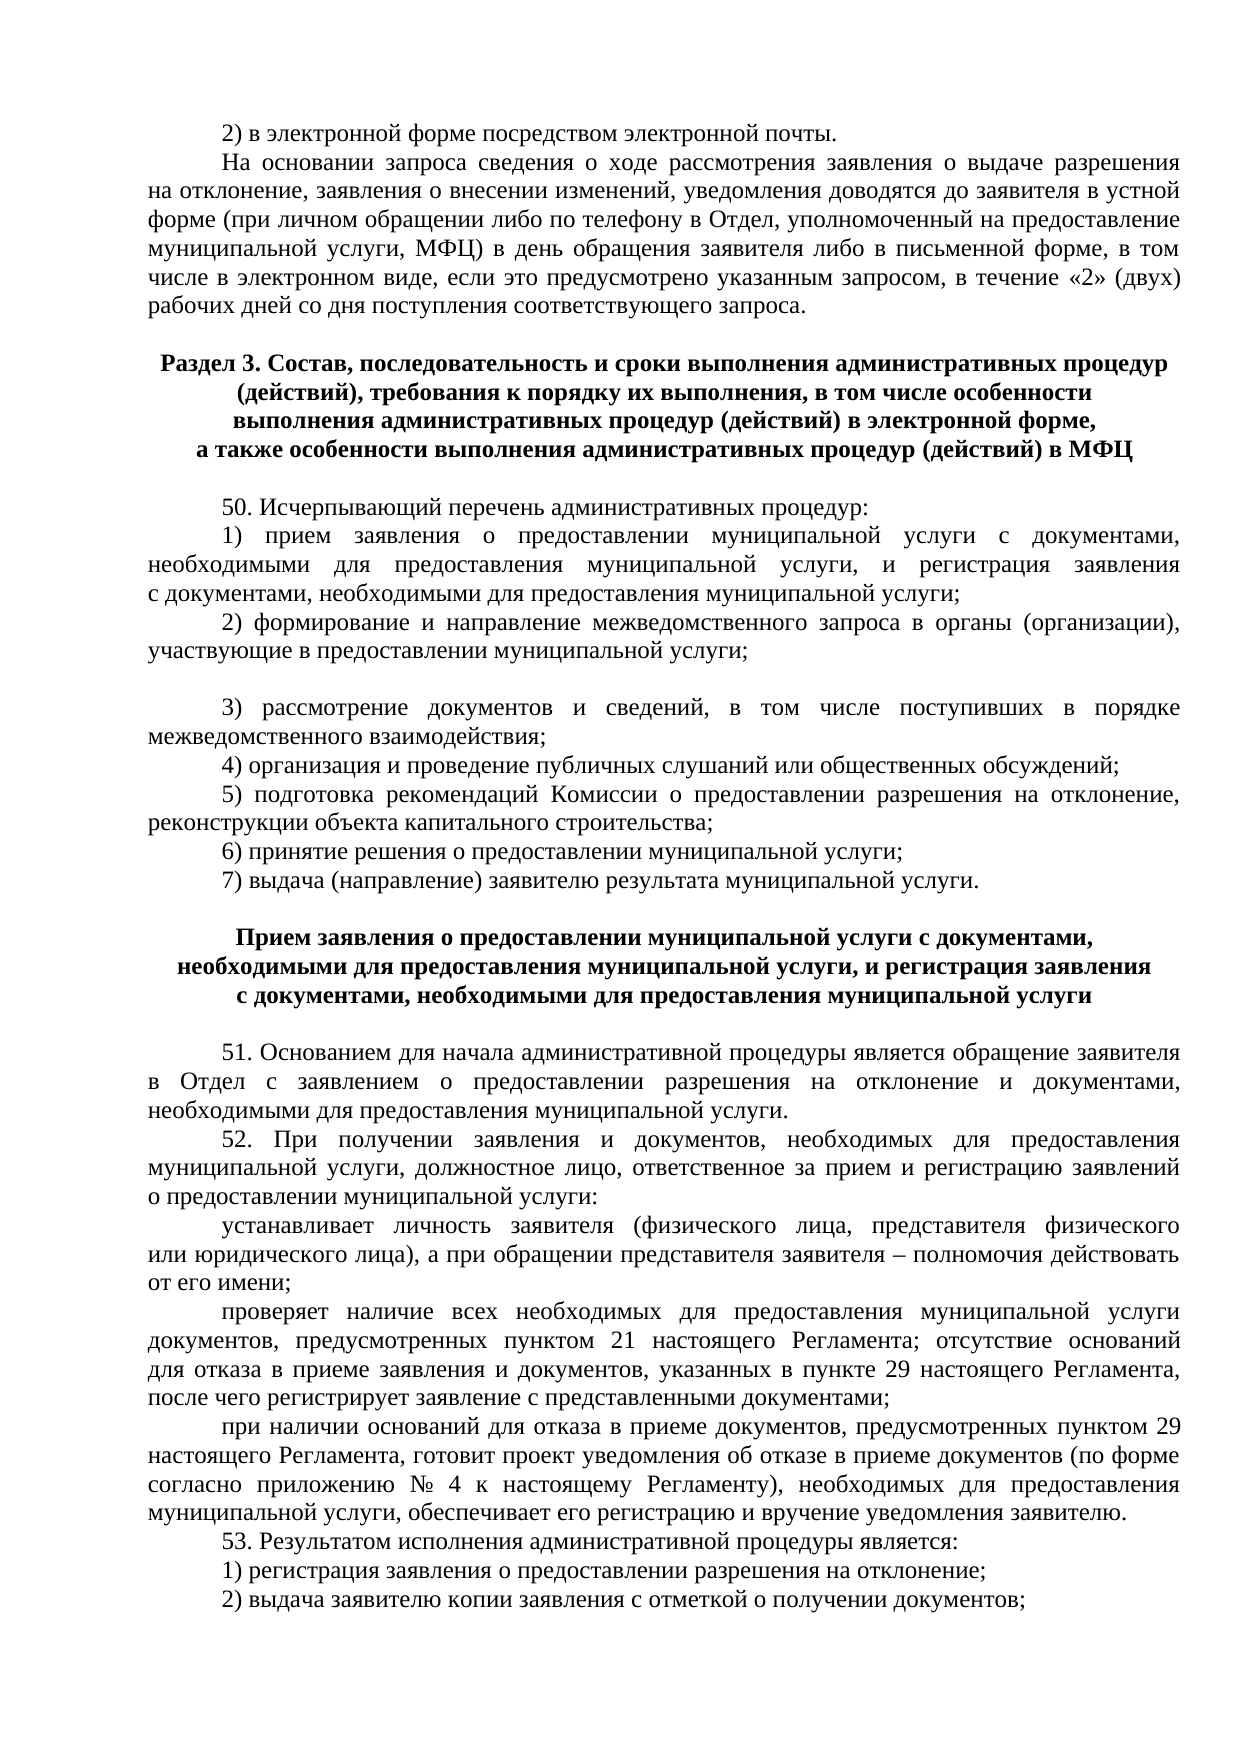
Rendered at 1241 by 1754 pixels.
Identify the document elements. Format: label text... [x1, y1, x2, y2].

text 2) в электронной форме посредством электронной почты. [148, 118, 1181, 147]
text Прием заявления о предоставлении муниципальной услуги с документами, необходимыми для предоставления муниципальной услуги, и регистрация заявления с документами, необходимыми для предоставления муниципальной услуги [148, 922, 1181, 1009]
text 6) принятие решения о предоставлении муниципальной услуги; [148, 836, 1181, 865]
text На основании запроса сведения о ходе рассмотрения заявления о выдаче разрешения на отклонение, заявления о внесении изменений, уведомления доводятся до заявителя в устной форме (при личном обращении либо по телефону в Отдел, уполномоченный на предоставление муниципальной услуги, МФЦ) в день обращения заявителя либо в письменной форме, в том числе в электронном виде, если это предусмотрено указанным запросом, в течение «2» (двух) рабочих дней со дня поступления соответствующего запроса. [148, 147, 1181, 319]
text 51. Основанием для начала административной процедуры является обращение заявителя в Отдел с заявлением о предоставлении разрешения на отклонение и документами, необходимыми для предоставления муниципальной услуги. [148, 1037, 1181, 1124]
text 53. Результатом исполнения административной процедуры является: [148, 1526, 1181, 1555]
text 52. При получении заявления и документов, необходимых для предоставления муниципальной услуги, должностное лицо, ответственное за прием и регистрацию заявлений о предоставлении муниципальной услуги: [148, 1124, 1181, 1210]
text 4) организация и проведение публичных слушаний или общественных обсуждений; [148, 750, 1181, 779]
text 5) подготовка рекомендаций Комиссии о предоставлении разрешения на отклонение, реконструкции объекта капитального строительства; [148, 779, 1181, 836]
text 50. Исчерпывающий перечень административных процедур: [148, 492, 1181, 521]
text 1) прием заявления о предоставлении муниципальной услуги с документами, необходимыми для предоставления муниципальной услуги, и регистрация заявления с документами, необходимыми для предоставления муниципальной услуги; [148, 521, 1181, 607]
text 1) регистрация заявления о предоставлении разрешения на отклонение; [148, 1555, 1181, 1584]
text Раздел 3. Состав, последовательность и сроки выполнения административных процедур (действий), требования к порядку их выполнения, в том числе особенности выполнения административных процедур (действий) в электронной форме, а также особенности выполнения административных процедур (действий) в МФЦ [148, 348, 1181, 463]
text 2) формирование и направление межведомственного запроса в органы (организации), участвующие в предоставлении муниципальной услуги; [148, 607, 1181, 664]
text 2) выдача заявителю копии заявления с отметкой о получении документов; [148, 1584, 1181, 1612]
text при наличии оснований для отказа в приеме документов, предусмотренных пунктом 29 настоящего Регламента, готовит проект уведомления об отказе в приеме документов (по форме согласно приложению № 4 к настоящему Регламенту), необходимых для предоставления муниципальной услуги, обеспечивает его регистрацию и вручение уведомления заявителю. [148, 1411, 1181, 1526]
text проверяет наличие всех необходимых для предоставления муниципальной услуги документов, предусмотренных пунктом 21 настоящего Регламента; отсутствие оснований для отказа в приеме заявления и документов, указанных в пункте 29 настоящего Регламента, после чего регистрирует заявление с представленными документами; [148, 1296, 1181, 1411]
text 3) рассмотрение документов и сведений, в том числе поступивших в порядке межведомственного взаимодействия; [148, 692, 1181, 750]
text 7) выдача (направление) заявителю результата муниципальной услуги. [148, 865, 1181, 894]
text устанавливает личность заявителя (физического лица, представителя физического или юридического лица), а при обращении представителя заявителя – полномочия действовать от его имени; [148, 1210, 1181, 1296]
